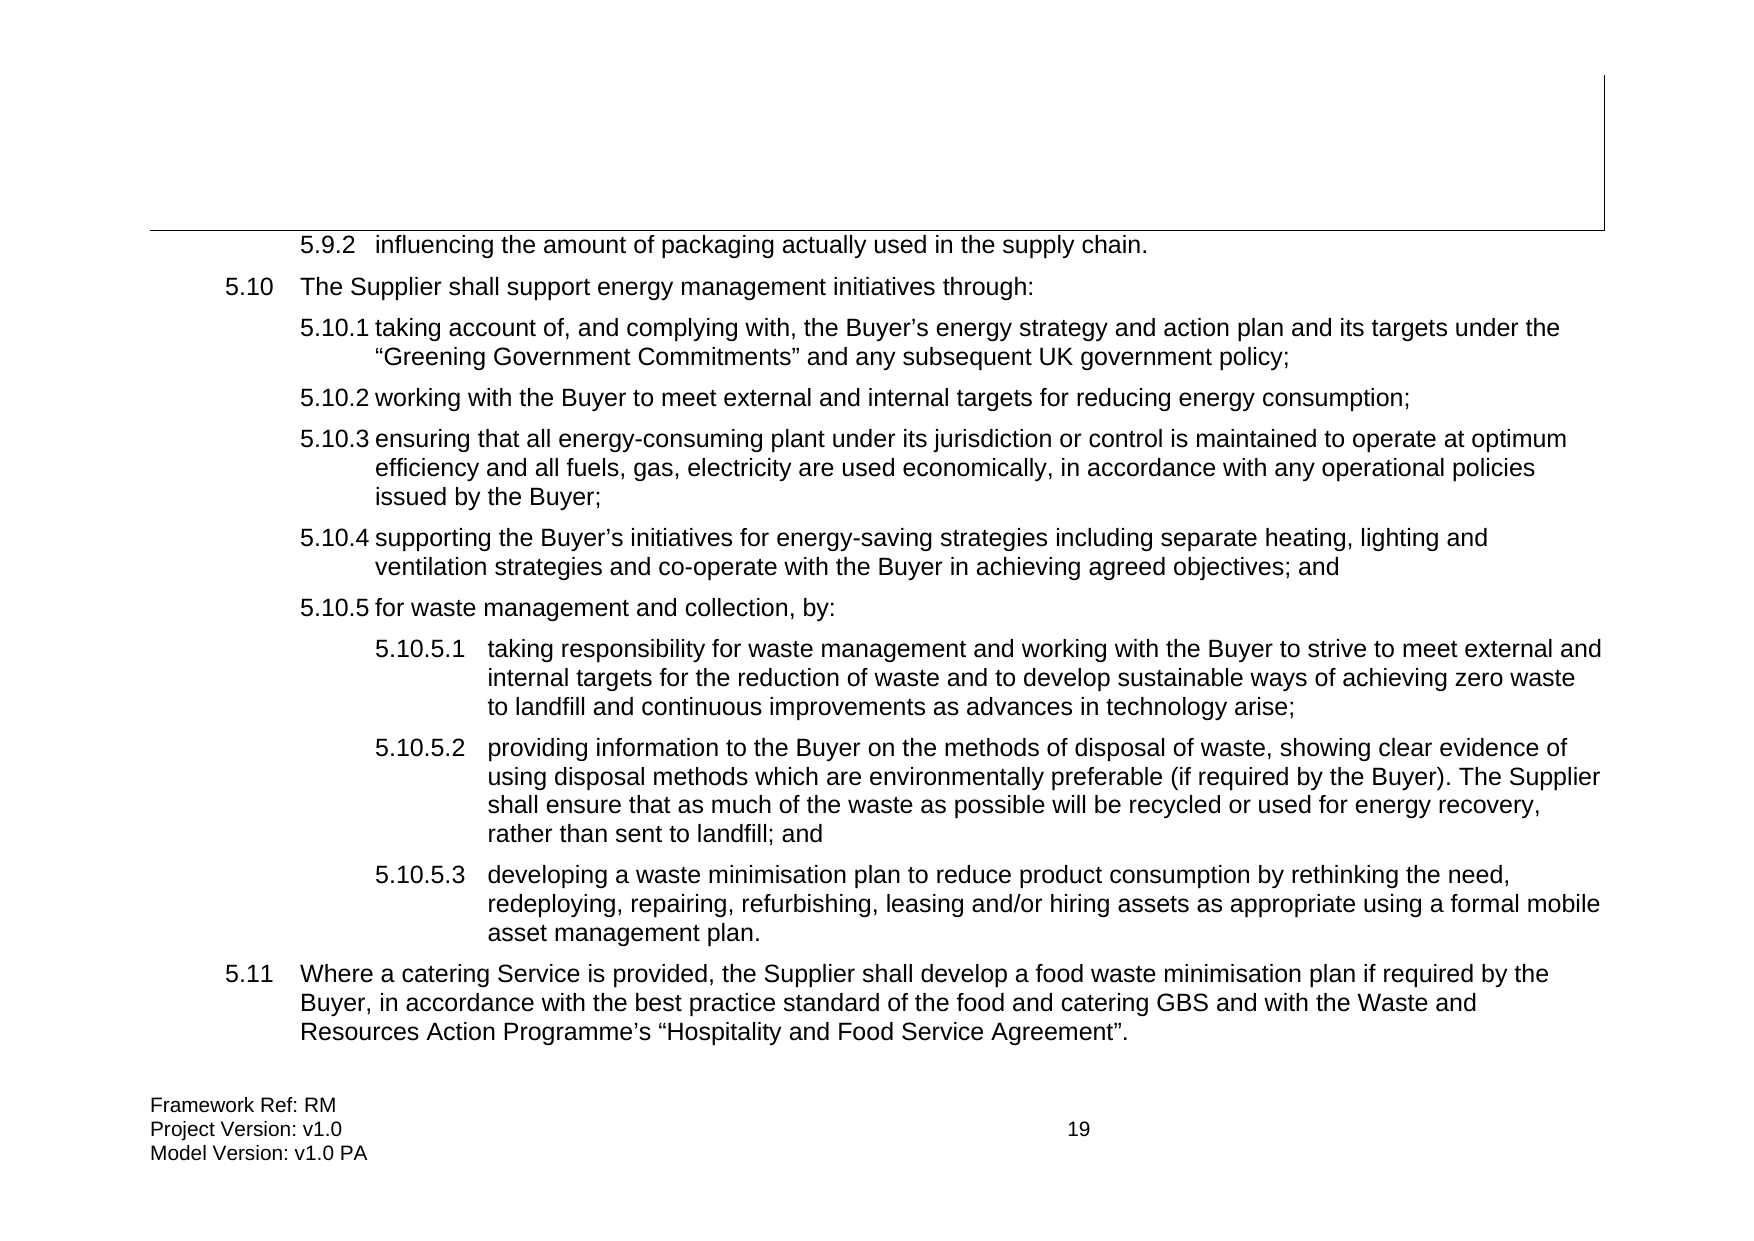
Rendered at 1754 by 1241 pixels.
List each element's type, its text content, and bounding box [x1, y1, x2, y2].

list developing a waste minimisation plan to reduce product consumption by rethinking the need, redeploying, repairing, refurbishing, leasing and/or hiring assets as appropriate using a formal mobile asset management plan. [375, 861, 1604, 947]
list supporting the Buyer’s initiatives for energy-saving strategies including separate heating, lighting and ventilation strategies and co-operate with the Buyer in achieving agreed objectives; and [300, 523, 1604, 581]
list ensuring that all energy-consuming plant under its jurisdiction or control is maintained to operate at optimum efficiency and all fuels, gas, electricity are used economically, in accordance with any operational policies issued by the Buyer; [300, 424, 1604, 511]
list influencing the amount of packaging actually used in the supply chain. [300, 231, 1604, 259]
list taking responsibility for waste management and working with the Buyer to strive to meet external and internal targets for the reduction of waste and to develop sustainable ways of achieving zero waste to landfill and continuous improvements as advances in technology arise; [375, 634, 1604, 721]
list taking account of, and complying with, the Buyer’s energy strategy and action plan and its targets under the “Greening Government Commitments” and any subsequent UK government policy; [300, 313, 1604, 371]
list providing information to the Buyer on the methods of disposal of waste, showing clear evidence of using disposal methods which are environmentally preferable (if required by the Buyer). The Supplier shall ensure that as much of the waste as possible will be recycled or used for energy recovery, rather than sent to landfill; and [375, 733, 1604, 848]
list working with the Buyer to meet external and internal targets for reducing energy consumption; [300, 383, 1604, 412]
list Where a catering Service is provided, the Supplier shall develop a food waste minimisation plan if required by the Buyer, in accordance with the best practice standard of the food and catering GBS and with the Waste and Resources Action Programme’s “Hospitality and Food Service Agreement”. [225, 959, 1604, 1046]
list The Supplier shall support energy management initiatives through: [225, 272, 1604, 301]
list for waste management and collection, by: [300, 593, 1604, 622]
